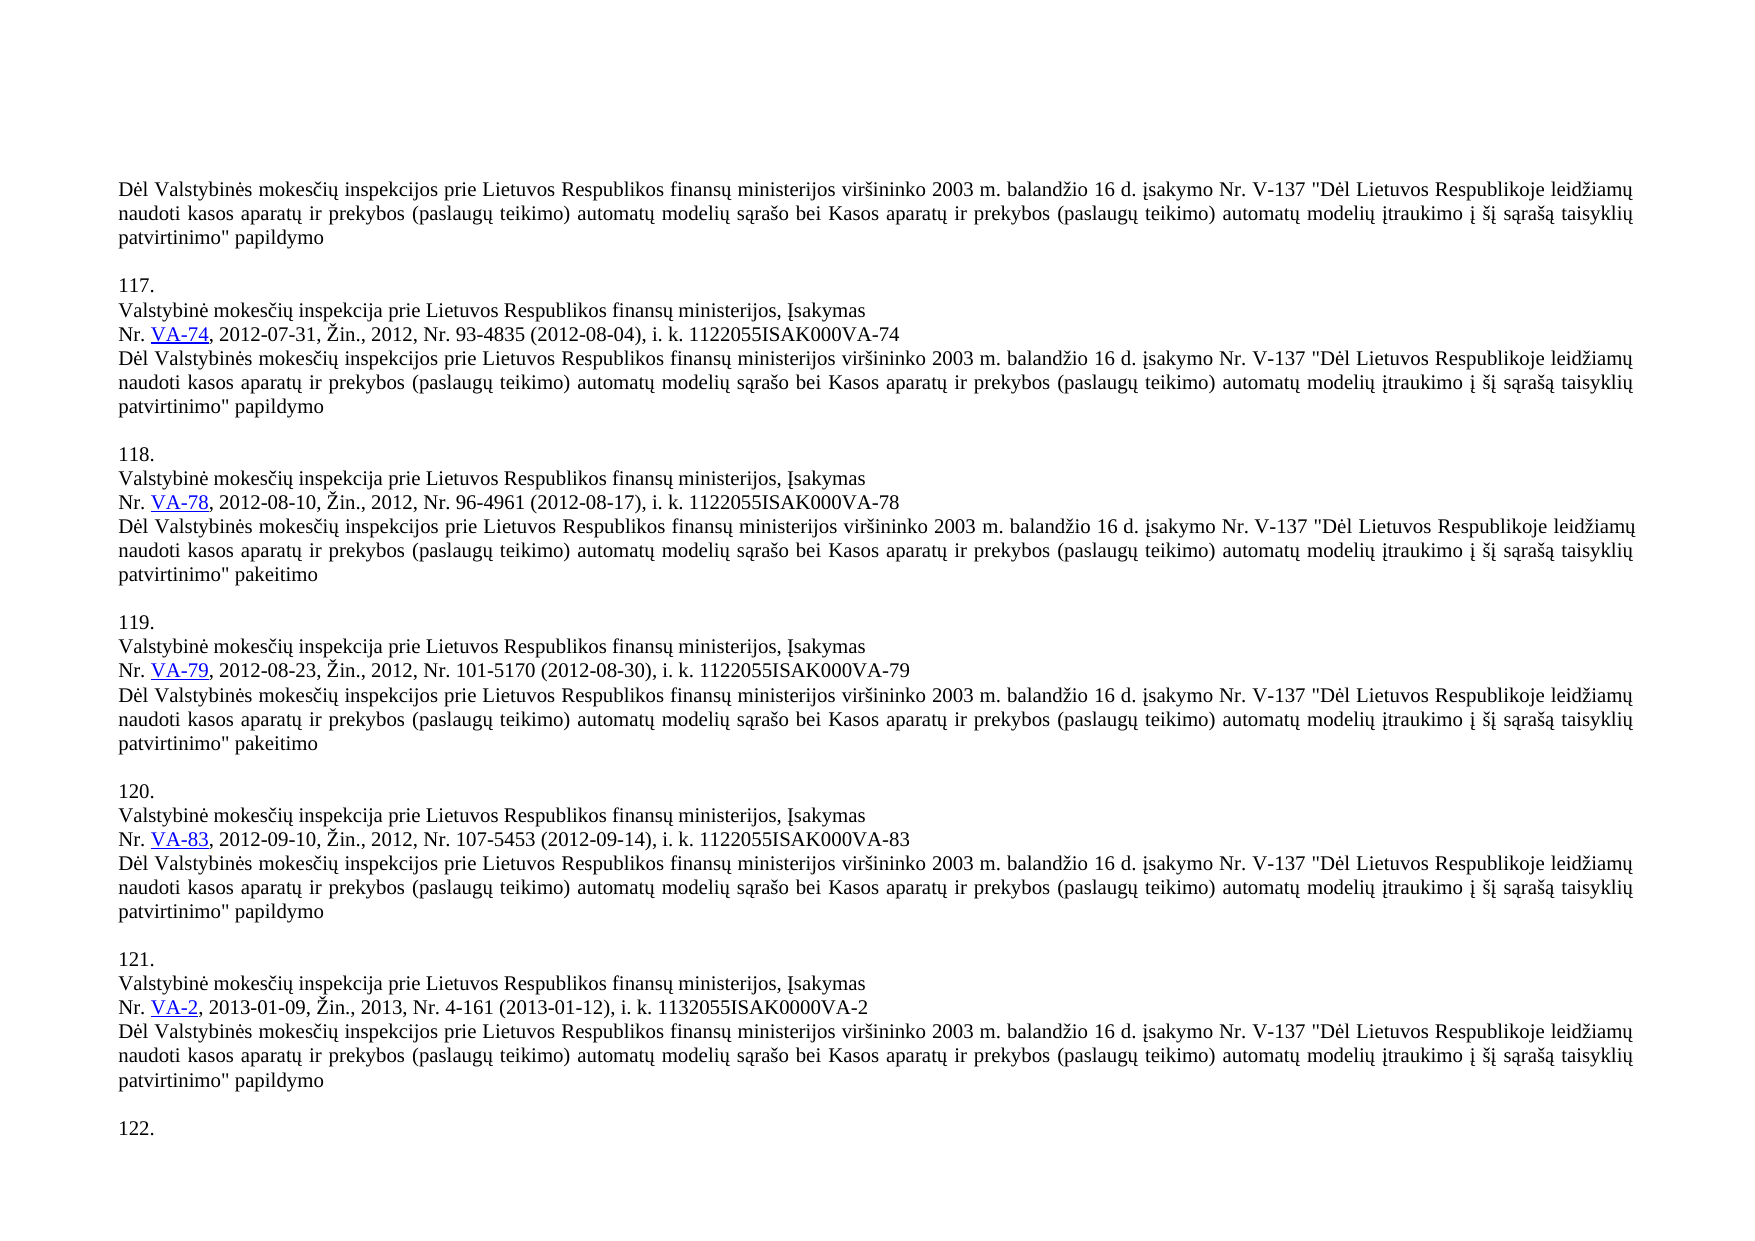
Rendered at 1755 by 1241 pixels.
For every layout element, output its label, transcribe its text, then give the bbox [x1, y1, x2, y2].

text 118. [118, 442, 1636, 466]
text Valstybinė mokesčių inspekcija prie Lietuvos Respublikos finansų ministerijos, Įsakymas [118, 634, 1636, 658]
text Dėl Valstybinės mokesčių inspekcijos prie Lietuvos Respublikos finansų ministerijos viršininko 2003 m. balandžio 16 d. įsakymo Nr. V-137 "Dėl Lietuvos Respublikoje leidžiamų naudoti kasos aparatų ir prekybos (paslaugų teikimo) automatų modelių sąrašo bei Kasos aparatų ir prekybos (paslaugų teikimo) automatų modelių įtraukimo į šį sąrašą taisyklių patvirtinimo" papildymo [118, 851, 1636, 923]
text Valstybinė mokesčių inspekcija prie Lietuvos Respublikos finansų ministerijos, Įsakymas [118, 297, 1636, 322]
text Nr. VA-2, 2013-01-09, Žin., 2013, Nr. 4-161 (2013-01-12), i. k. 1132055ISAK0000VA-2 [118, 995, 1636, 1019]
text 117. [118, 273, 1636, 297]
text 120. [118, 779, 1636, 803]
text 119. [118, 610, 1636, 634]
text Valstybinė mokesčių inspekcija prie Lietuvos Respublikos finansų ministerijos, Įsakymas [118, 803, 1636, 827]
text Dėl Valstybinės mokesčių inspekcijos prie Lietuvos Respublikos finansų ministerijos viršininko 2003 m. balandžio 16 d. įsakymo Nr. V-137 "Dėl Lietuvos Respublikoje leidžiamų naudoti kasos aparatų ir prekybos (paslaugų teikimo) automatų modelių sąrašo bei Kasos aparatų ir prekybos (paslaugų teikimo) automatų modelių įtraukimo į šį sąrašą taisyklių patvirtinimo" papildymo [118, 177, 1636, 249]
text Valstybinė mokesčių inspekcija prie Lietuvos Respublikos finansų ministerijos, Įsakymas [118, 971, 1636, 995]
text Nr. VA-74, 2012-07-31, Žin., 2012, Nr. 93-4835 (2012-08-04), i. k. 1122055ISAK000VA-74 [118, 322, 1636, 346]
text Dėl Valstybinės mokesčių inspekcijos prie Lietuvos Respublikos finansų ministerijos viršininko 2003 m. balandžio 16 d. įsakymo Nr. V-137 "Dėl Lietuvos Respublikoje leidžiamų naudoti kasos aparatų ir prekybos (paslaugų teikimo) automatų modelių sąrašo bei Kasos aparatų ir prekybos (paslaugų teikimo) automatų modelių įtraukimo į šį sąrašą taisyklių patvirtinimo" papildymo [118, 346, 1636, 418]
text Dėl Valstybinės mokesčių inspekcijos prie Lietuvos Respublikos finansų ministerijos viršininko 2003 m. balandžio 16 d. įsakymo Nr. V-137 "Dėl Lietuvos Respublikoje leidžiamų naudoti kasos aparatų ir prekybos (paslaugų teikimo) automatų modelių sąrašo bei Kasos aparatų ir prekybos (paslaugų teikimo) automatų modelių įtraukimo į šį sąrašą taisyklių patvirtinimo" pakeitimo [118, 514, 1636, 586]
text 122. [118, 1116, 1636, 1140]
text Nr. VA-79, 2012-08-23, Žin., 2012, Nr. 101-5170 (2012-08-30), i. k. 1122055ISAK000VA-79 [118, 658, 1636, 682]
text Dėl Valstybinės mokesčių inspekcijos prie Lietuvos Respublikos finansų ministerijos viršininko 2003 m. balandžio 16 d. įsakymo Nr. V-137 "Dėl Lietuvos Respublikoje leidžiamų naudoti kasos aparatų ir prekybos (paslaugų teikimo) automatų modelių sąrašo bei Kasos aparatų ir prekybos (paslaugų teikimo) automatų modelių įtraukimo į šį sąrašą taisyklių patvirtinimo" papildymo [118, 1019, 1636, 1092]
text Nr. VA-83, 2012-09-10, Žin., 2012, Nr. 107-5453 (2012-09-14), i. k. 1122055ISAK000VA-83 [118, 827, 1636, 851]
text Dėl Valstybinės mokesčių inspekcijos prie Lietuvos Respublikos finansų ministerijos viršininko 2003 m. balandžio 16 d. įsakymo Nr. V-137 "Dėl Lietuvos Respublikoje leidžiamų naudoti kasos aparatų ir prekybos (paslaugų teikimo) automatų modelių sąrašo bei Kasos aparatų ir prekybos (paslaugų teikimo) automatų modelių įtraukimo į šį sąrašą taisyklių patvirtinimo" pakeitimo [118, 682, 1636, 755]
text 121. [118, 947, 1636, 971]
text Valstybinė mokesčių inspekcija prie Lietuvos Respublikos finansų ministerijos, Įsakymas [118, 466, 1636, 490]
text Nr. VA-78, 2012-08-10, Žin., 2012, Nr. 96-4961 (2012-08-17), i. k. 1122055ISAK000VA-78 [118, 490, 1636, 514]
